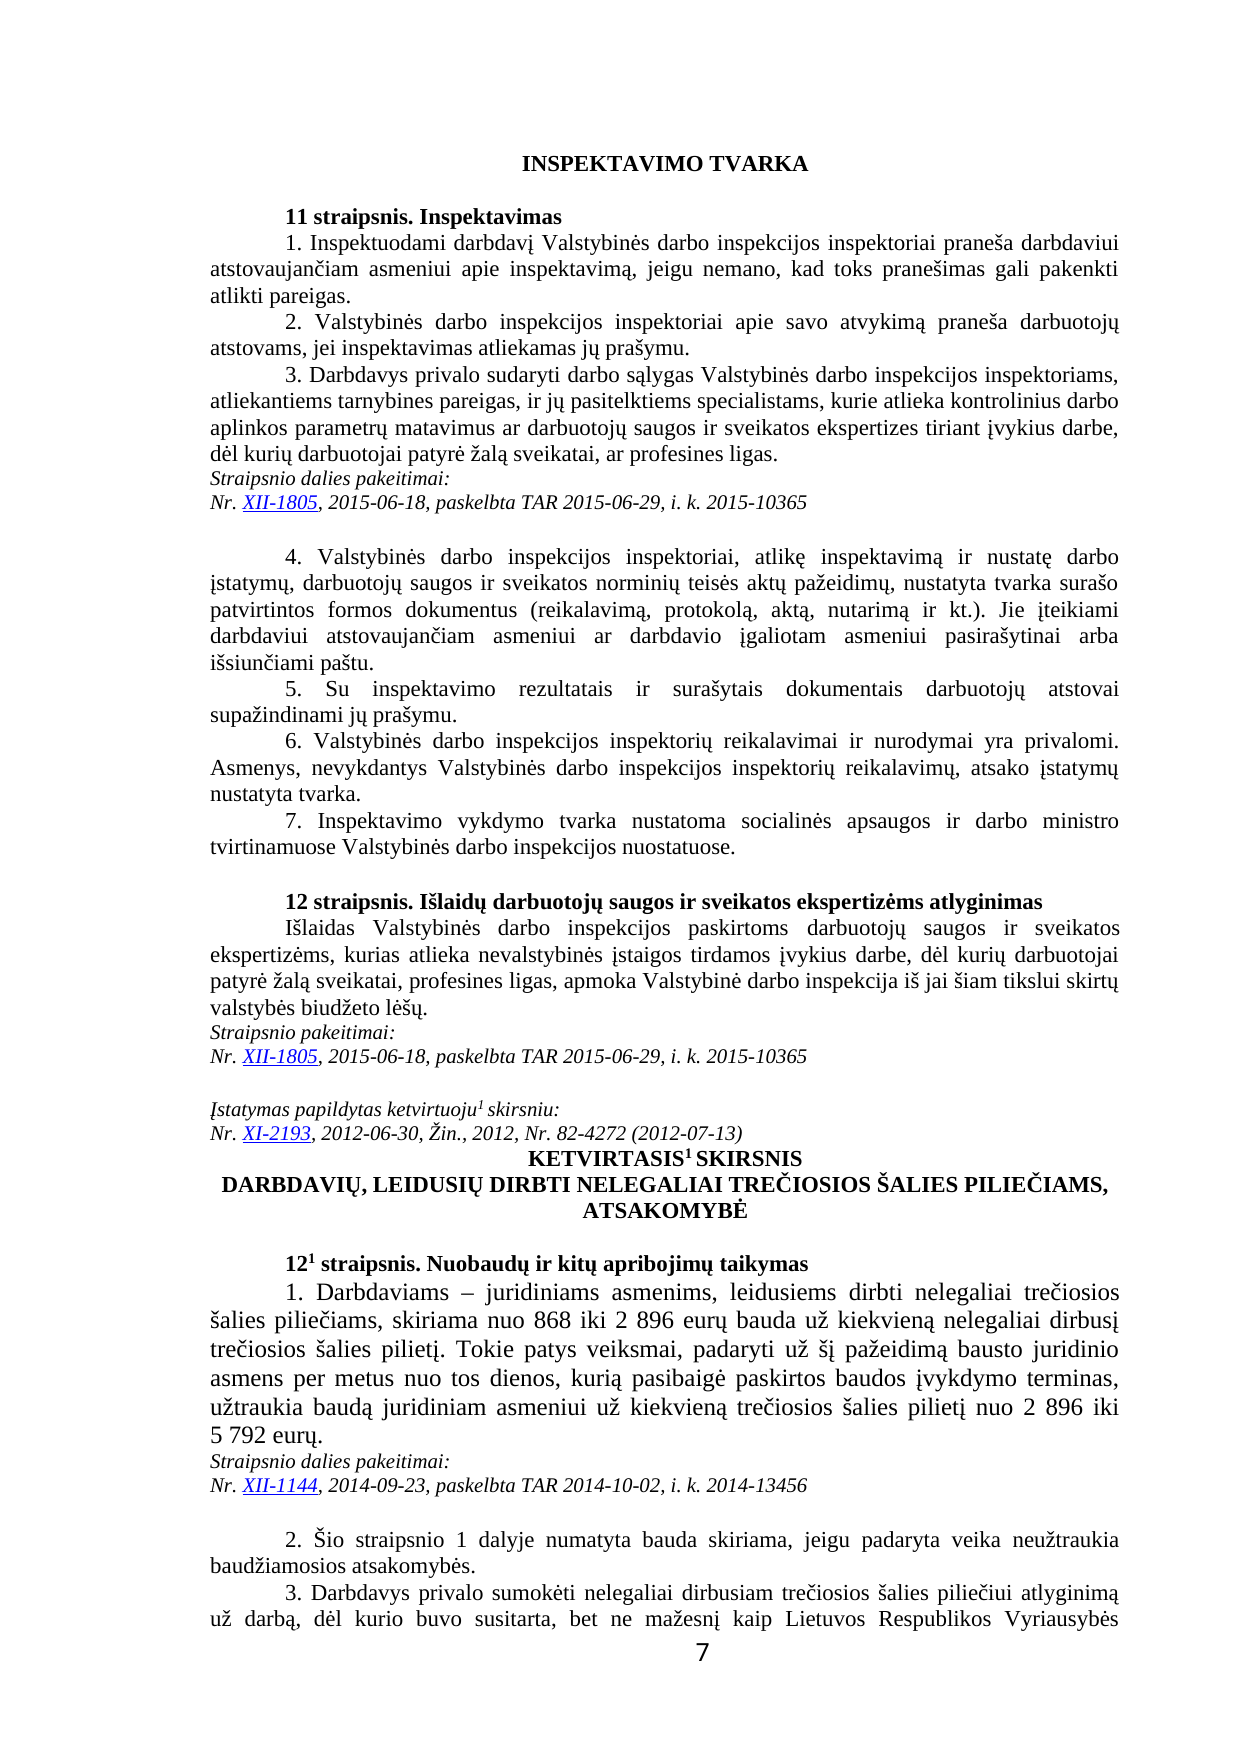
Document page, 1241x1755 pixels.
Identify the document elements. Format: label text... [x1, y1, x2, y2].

text 121 straipsnis. Nuobaudų ir kitų apribojimų taikymas [210, 1250, 1120, 1277]
text 2. Valstybinės darbo inspekcijos inspektoriai apie savo atvykimą praneša darbuotojų atstovams, jei inspektavimas atliekamas jų prašymu. [210, 308, 1120, 361]
text 4. Valstybinės darbo inspekcijos inspektoriai, atlikę inspektavimą ir nustatę darbo įstatymų, darbuotojų saugos ir sveikatos norminių teisės aktų pažeidimų, nustatyta tvarka surašo patvirtintos formos dokumentus (reikalavimą, protokolą, aktą, nutarimą ir kt.). Jie įteikiami darbdaviui atstovaujančiam asmeniui ar darbdavio įgaliotam asmeniui pasirašytinai arba išsiunčiami paštu. [210, 543, 1120, 675]
text 3. Darbdavys privalo sudaryti darbo sąlygas Valstybinės darbo inspekcijos inspektoriams, atliekantiems tarnybines pareigas, ir jų pasitelktiems specialistams, kurie atlieka kontrolinius darbo aplinkos parametrų matavimus ar darbuotojų saugos ir sveikatos ekspertizes tiriant įvykius darbe, dėl kurių darbuotojai patyrė žalą sveikatai, ar profesines ligas. [210, 361, 1120, 466]
text 5. Su inspektavimo rezultatais ir surašytais dokumentais darbuotojų atstovai supažindinami jų prašymu. [210, 675, 1120, 728]
text 12 straipsnis. Išlaidų darbuotojų saugos ir sveikatos ekspertizėms atlyginimas [210, 888, 1120, 914]
text Nr. XII-1805, 2015-06-18, paskelbta TAR 2015-06-29, i. k. 2015-10365 [210, 1044, 1120, 1068]
text 1. Inspektuodami darbdavį Valstybinės darbo inspekcijos inspektoriai praneša darbdaviui atstovaujančiam asmeniui apie inspektavimą, jeigu nemano, kad toks pranešimas gali pakenkti atlikti pareigas. [210, 229, 1120, 308]
text KETVIRTASIS1 SKIRSNIS [210, 1145, 1120, 1171]
text 1. Darbdaviams – juridiniams asmenims, leidusiems dirbti nelegaliai trečiosios šalies piliečiams, skiriama nuo 868 iki 2 896 eurų bauda už kiekvieną nelegaliai dirbusį trečiosios šalies pilietį. Tokie patys veiksmai, padaryti už šį pažeidimą bausto juridinio asmens per metus nuo tos dienos, kurią pasibaigė paskirtos baudos įvykdymo terminas, užtraukia baudą juridiniam asmeniui už kiekvieną trečiosios šalies pilietį nuo 2 896 iki 5 792 eurų. [210, 1277, 1120, 1449]
text 11 straipsnis. Inspektavimas [210, 203, 1120, 229]
text Nr. XII-1805, 2015-06-18, paskelbta TAR 2015-06-29, i. k. 2015-10365 [210, 490, 1120, 514]
text Nr. XII-1144, 2014-09-23, paskelbta TAR 2014-10-02, i. k. 2014-13456 [210, 1473, 1120, 1497]
text Išlaidas Valstybinės darbo inspekcijos paskirtoms darbuotojų saugos ir sveikatos ekspertizėms, kurias atlieka nevalstybinės įstaigos tirdamos įvykius darbe, dėl kurių darbuotojai patyrė žalą sveikatai, profesines ligas, apmoka Valstybinė darbo inspekcija iš jai šiam tikslui skirtų valstybės biudžeto lėšų. [210, 914, 1120, 1020]
text Straipsnio dalies pakeitimai: [210, 1449, 1120, 1473]
text Straipsnio dalies pakeitimai: [210, 466, 1120, 490]
text Straipsnio pakeitimai: [210, 1020, 1120, 1044]
text 3. Darbdavys privalo sumokėti nelegaliai dirbusiam trečiosios šalies piliečiui atlyginimą už darbą, dėl kurio buvo susitarta, bet ne mažesnį kaip Lietuvos Respublikos Vyriausybės [210, 1579, 1120, 1631]
text INSPEKTAVIMO TVARKA [210, 150, 1120, 176]
text Nr. XI-2193, 2012-06-30, Žin., 2012, Nr. 82-4272 (2012-07-13) [210, 1121, 1120, 1145]
text 7. Inspektavimo vykdymo tvarka nustatoma socialinės apsaugos ir darbo ministro tvirtinamuose Valstybinės darbo inspekcijos nuostatuose. [210, 807, 1120, 859]
text DARBDAVIŲ, LEIDUSIŲ DIRBTI NELEGALIAI TREČIOSIOS ŠALIES PILIEČIAMS, ATSAKOMYBĖ [210, 1171, 1120, 1224]
text 2. Šio straipsnio 1 dalyje numatyta bauda skiriama, jeigu padaryta veika neužtraukia baudžiamosios atsakomybės. [210, 1526, 1120, 1579]
text 6. Valstybinės darbo inspekcijos inspektorių reikalavimai ir nurodymai yra privalomi. Asmenys, nevykdantys Valstybinės darbo inspekcijos inspektorių reikalavimų, atsako įstatymų nustatyta tvarka. [210, 728, 1120, 807]
text Įstatymas papildytas ketvirtuoju1 skirsniu: [210, 1097, 1120, 1121]
